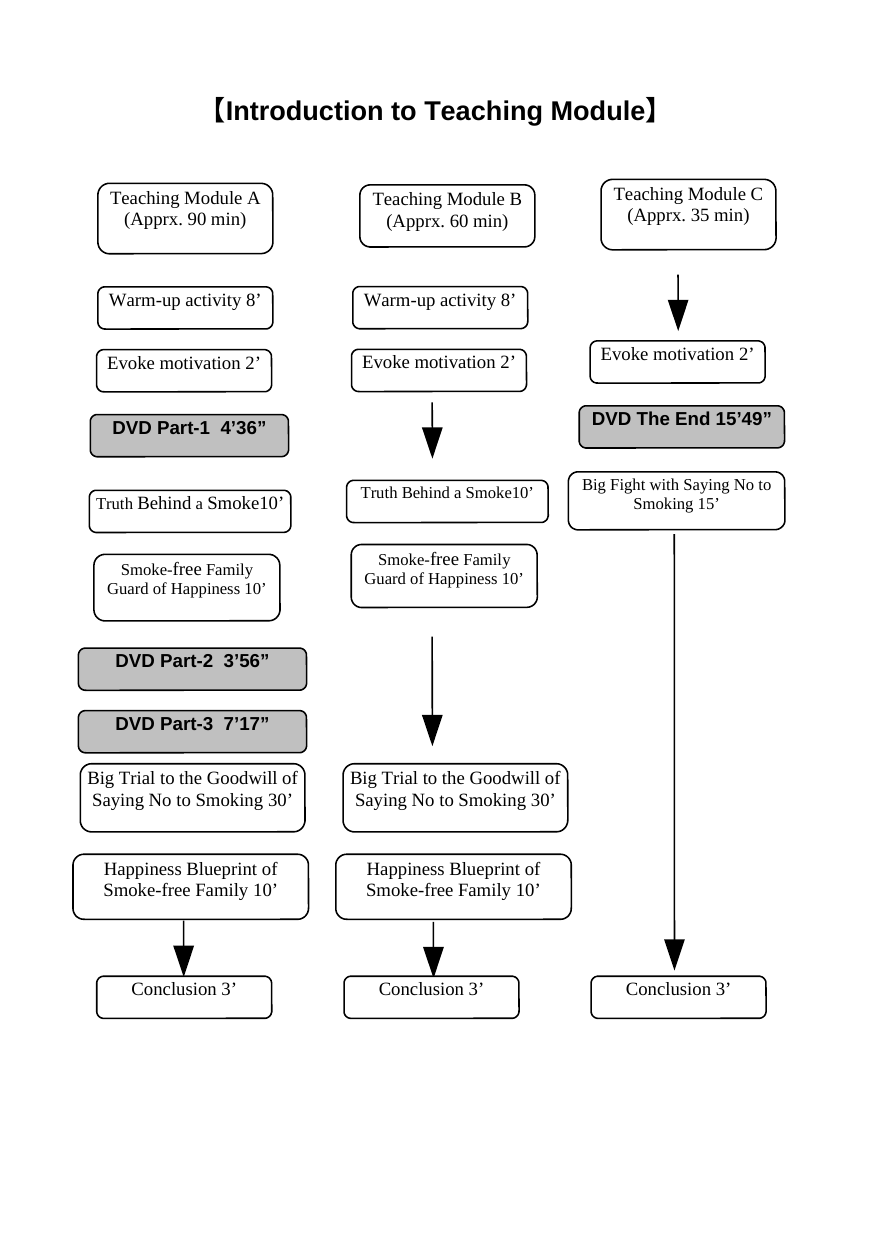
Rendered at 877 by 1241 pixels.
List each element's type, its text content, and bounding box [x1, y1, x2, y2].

subtitle 【Introduction to Teaching Module】 [89, 89, 788, 128]
